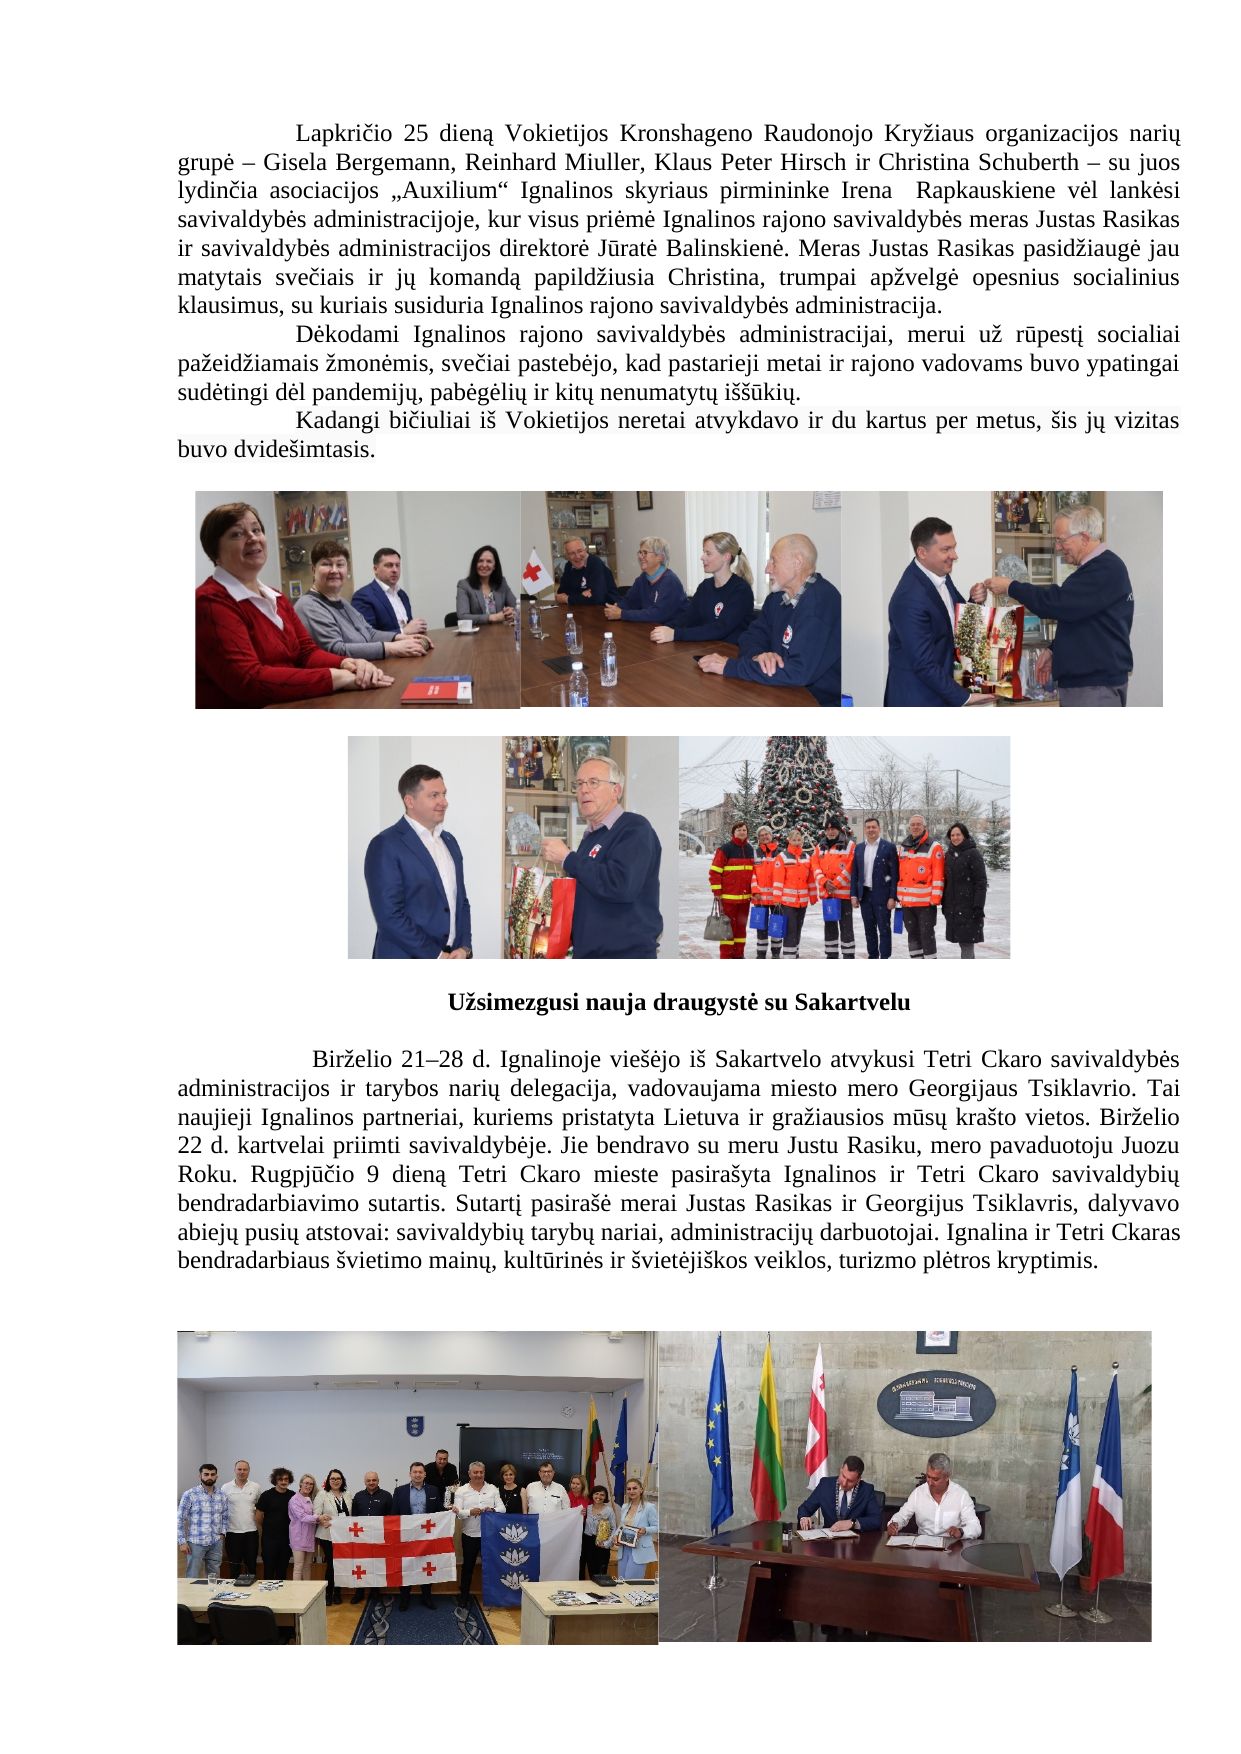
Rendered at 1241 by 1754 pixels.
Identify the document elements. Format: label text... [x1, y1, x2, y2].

text Dėkodami Ignalinos rajono savivaldybės administracijai, merui už rūpestį socialiai pažeidžiamais žmonėmis, svečiai pastebėjo, kad pastarieji metai ir rajono vadovams buvo ypatingai sudėtingi dėl pandemijų, pabėgėlių ir kitų nenumatytų iššūkių. [177, 319, 1181, 406]
text Kadangi bičiuliai iš Vokietijos neretai atvykdavo ir du kartus per metus, šis jų vizitas buvo dvidešimtasis. [177, 406, 1181, 463]
text Užsimezgusi nauja draugystė su Sakartvelu [177, 987, 1181, 1016]
text Birželio 21–28 d. Ignalinoje viešėjo iš Sakartvelo atvykusi Tetri Ckaro savivaldybės administracijos ir tarybos narių delegacija, vadovaujama miesto mero Georgijaus Tsiklavrio. Tai naujieji Ignalinos partneriai, kuriems pristatyta Lietuva ir gražiausios mūsų krašto vietos. Birželio 22 d. kartvelai priimti savivaldybėje. Jie bendravo su meru Justu Rasiku, mero pavaduotoju Juozu Roku. Rugpjūčio 9 dieną Tetri Ckaro mieste pasirašyta Ignalinos ir Tetri Ckaro savivaldybių bendradarbiavimo sutartis. Sutartį pasirašė merai Justas Rasikas ir Georgijus Tsiklavris, dalyvavo abiejų pusių atstovai: savivaldybių tarybų nariai, administracijų darbuotojai. Ignalina ir Tetri Ckaras bendradarbiaus švietimo mainų, kultūrinės ir švietėjiškos veiklos, turizmo plėtros kryptimis. [177, 1044, 1181, 1274]
text Lapkričio 25 dieną Vokietijos Kronshageno Raudonojo Kryžiaus organizacijos narių grupė – Gisela Bergemann, Reinhard Miuller, Klaus Peter Hirsch ir Christina Schuberth – su juos lydinčia asociacijos „Auxilium“ Ignalinos skyriaus pirmininke Irena Rapkauskiene vėl lankėsi savivaldybės administracijoje, kur visus priėmė Ignalinos rajono savivaldybės meras Justas Rasikas ir savivaldybės administracijos direktorė Jūratė Balinskienė. Meras Justas Rasikas pasidžiaugė jau matytais svečiais ir jų komandą papildžiusia Christina, trumpai apžvelgė opesnius socialinius klausimus, su kuriais susiduria Ignalinos rajono savivaldybės administracija. [177, 118, 1181, 319]
